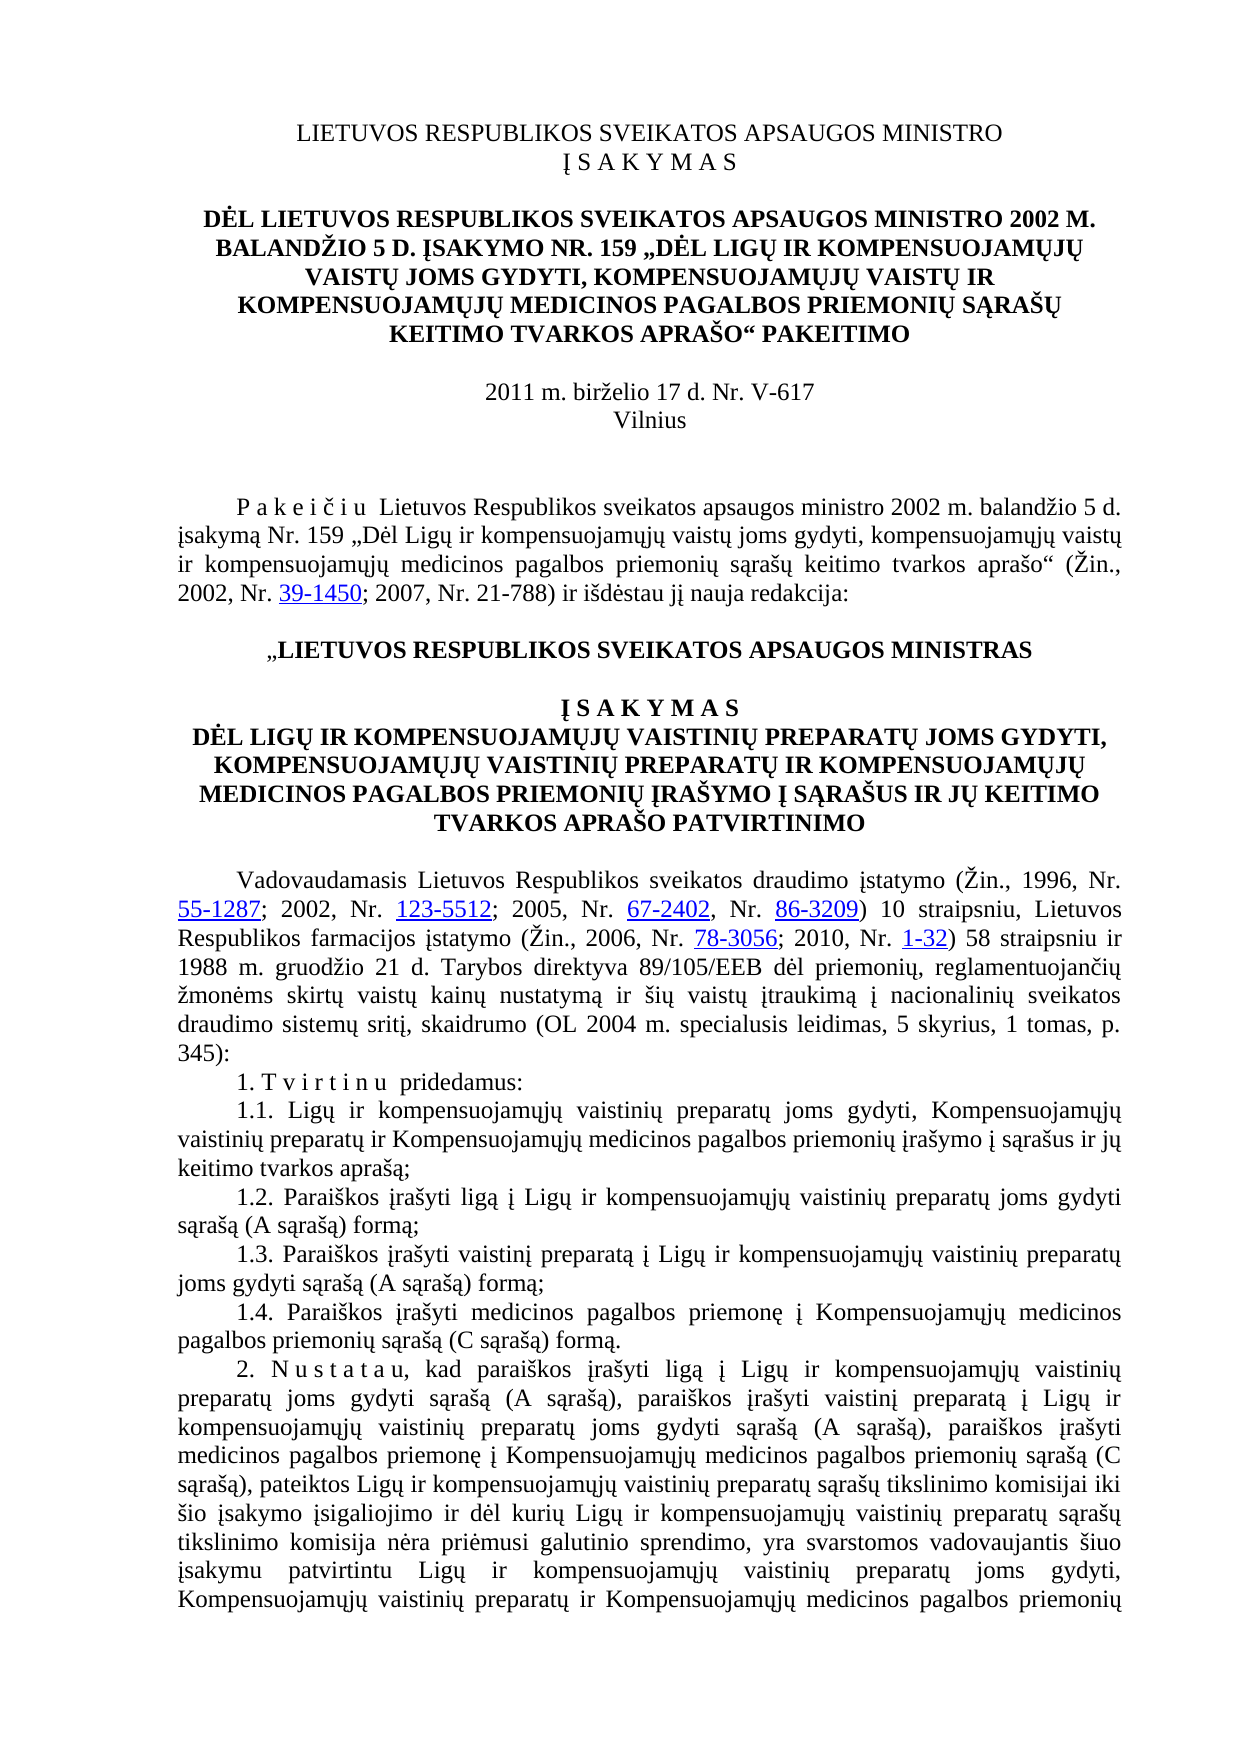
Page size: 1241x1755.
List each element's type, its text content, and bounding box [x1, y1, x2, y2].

text Vilnius [177, 406, 1122, 434]
text 2. Nustatau, kad paraiškos įrašyti ligą į Ligų ir kompensuojamųjų vaistinių preparatų joms gydyti sąrašą (A sąrašą), paraiškos įrašyti vaistinį preparatą į Ligų ir kompensuojamųjų vaistinių preparatų joms gydyti sąrašą (A sąrašą), paraiškos įrašyti medicinos pagalbos priemonę į Kompensuojamųjų medicinos pagalbos priemonių sąrašą (C sąrašą), pateiktos Ligų ir kompensuojamųjų vaistinių preparatų sąrašų tikslinimo komisijai iki šio įsakymo įsigaliojimo ir dėl kurių Ligų ir kompensuojamųjų vaistinių preparatų sąrašų tikslinimo komisija nėra priėmusi galutinio sprendimo, yra svarstomos vadovaujantis šiuo įsakymu patvirtintu Ligų ir kompensuojamųjų vaistinių preparatų joms gydyti, Kompensuojamųjų vaistinių preparatų ir Kompensuojamųjų medicinos pagalbos priemonių [177, 1354, 1122, 1613]
text 1.4. Paraiškos įrašyti medicinos pagalbos priemonę į Kompensuojamųjų medicinos pagalbos priemonių sąrašą (C sąrašą) formą. [177, 1297, 1122, 1354]
text 2011 m. birželio 17 d. Nr. V-617 [177, 377, 1122, 406]
text DĖL LIETUVOS RESPUBLIKOS SVEIKATOS APSAUGOS MINISTRO 2002 M. BALANDŽIO 5 D. ĮSAKYMO Nr. 159 „DĖL LIGŲ IR KOMPENSUOJAMŲJŲ VAISTŲ JOMS GYDYTI, KOMPENSUOJAMŲJŲ VAISTŲ IR KOMPENSUOJAMŲJŲ MEDICINOS PAGALBOS PRIEMONIŲ SĄRAŠŲ KEITIMO TVARKOS APRAŠO“ PAKEITIMO [177, 204, 1122, 348]
text Vadovaudamasis Lietuvos Respublikos sveikatos draudimo įstatymo (Žin., 1996, Nr. 55-1287; 2002, Nr. 123-5512; 2005, Nr. 67-2402, Nr. 86-3209) 10 straipsniu, Lietuvos Respublikos farmacijos įstatymo (Žin., 2006, Nr. 78-3056; 2010, Nr. 1-32) 58 straipsniu ir 1988 m. gruodžio 21 d. Tarybos direktyva 89/105/EEB dėl priemonių, reglamentuojančių žmonėms skirtų vaistų kainų nustatymą ir šių vaistų įtraukimą į nacionalinių sveikatos draudimo sistemų sritį, skaidrumo (OL 2004 m. specialusis leidimas, 5 skyrius, 1 tomas, p. 345): [177, 866, 1122, 1067]
text Pakeičiu Lietuvos Respublikos sveikatos apsaugos ministro 2002 m. balandžio 5 d. įsakymą Nr. 159 „Dėl Ligų ir kompensuojamųjų vaistų joms gydyti, kompensuojamųjų vaistų ir kompensuojamųjų medicinos pagalbos priemonių sąrašų keitimo tvarkos aprašo“ (Žin., 2002, Nr. 39-1450; 2007, Nr. 21-788) ir išdėstau jį nauja redakcija: [177, 492, 1122, 607]
text „LIETUVOS RESPUBLIKOS SVEIKATOS APSAUGOS MINISTRAS [177, 636, 1122, 664]
text 1.2. Paraiškos įrašyti ligą į Ligų ir kompensuojamųjų vaistinių preparatų joms gydyti sąrašą (A sąrašą) formą; [177, 1182, 1122, 1239]
text ĮSAKYMAS [177, 693, 1122, 722]
text DĖL LIGŲ IR KOMPENSUOJAMŲJŲ VAISTINIŲ PREPARATŲ JOMS GYDYTI, KOMPENSUOJAMŲJŲ VAISTINIŲ PREPARATŲ IR KOMPENSUOJAMŲJŲ MEDICINOS PAGALBOS PRIEMONIŲ įrašymo į sąrašus ir JŲ KEITIMO TVARKOS APRAŠO PATVIRTINIMO [177, 722, 1122, 837]
text 1.1. Ligų ir kompensuojamųjų vaistinių preparatų joms gydyti, Kompensuojamųjų vaistinių preparatų ir Kompensuojamųjų medicinos pagalbos priemonių įrašymo į sąrašus ir jų keitimo tvarkos aprašą; [177, 1096, 1122, 1182]
text LIETUVOS RESPUBLIKOS SVEIKATOS APSAUGOS MINISTRO [177, 118, 1122, 147]
text 1. Tvirtinu pridedamus: [177, 1067, 1122, 1096]
text ĮSAKYMAS [177, 147, 1122, 176]
text 1.3. Paraiškos įrašyti vaistinį preparatą į Ligų ir kompensuojamųjų vaistinių preparatų joms gydyti sąrašą (A sąrašą) formą; [177, 1239, 1122, 1297]
